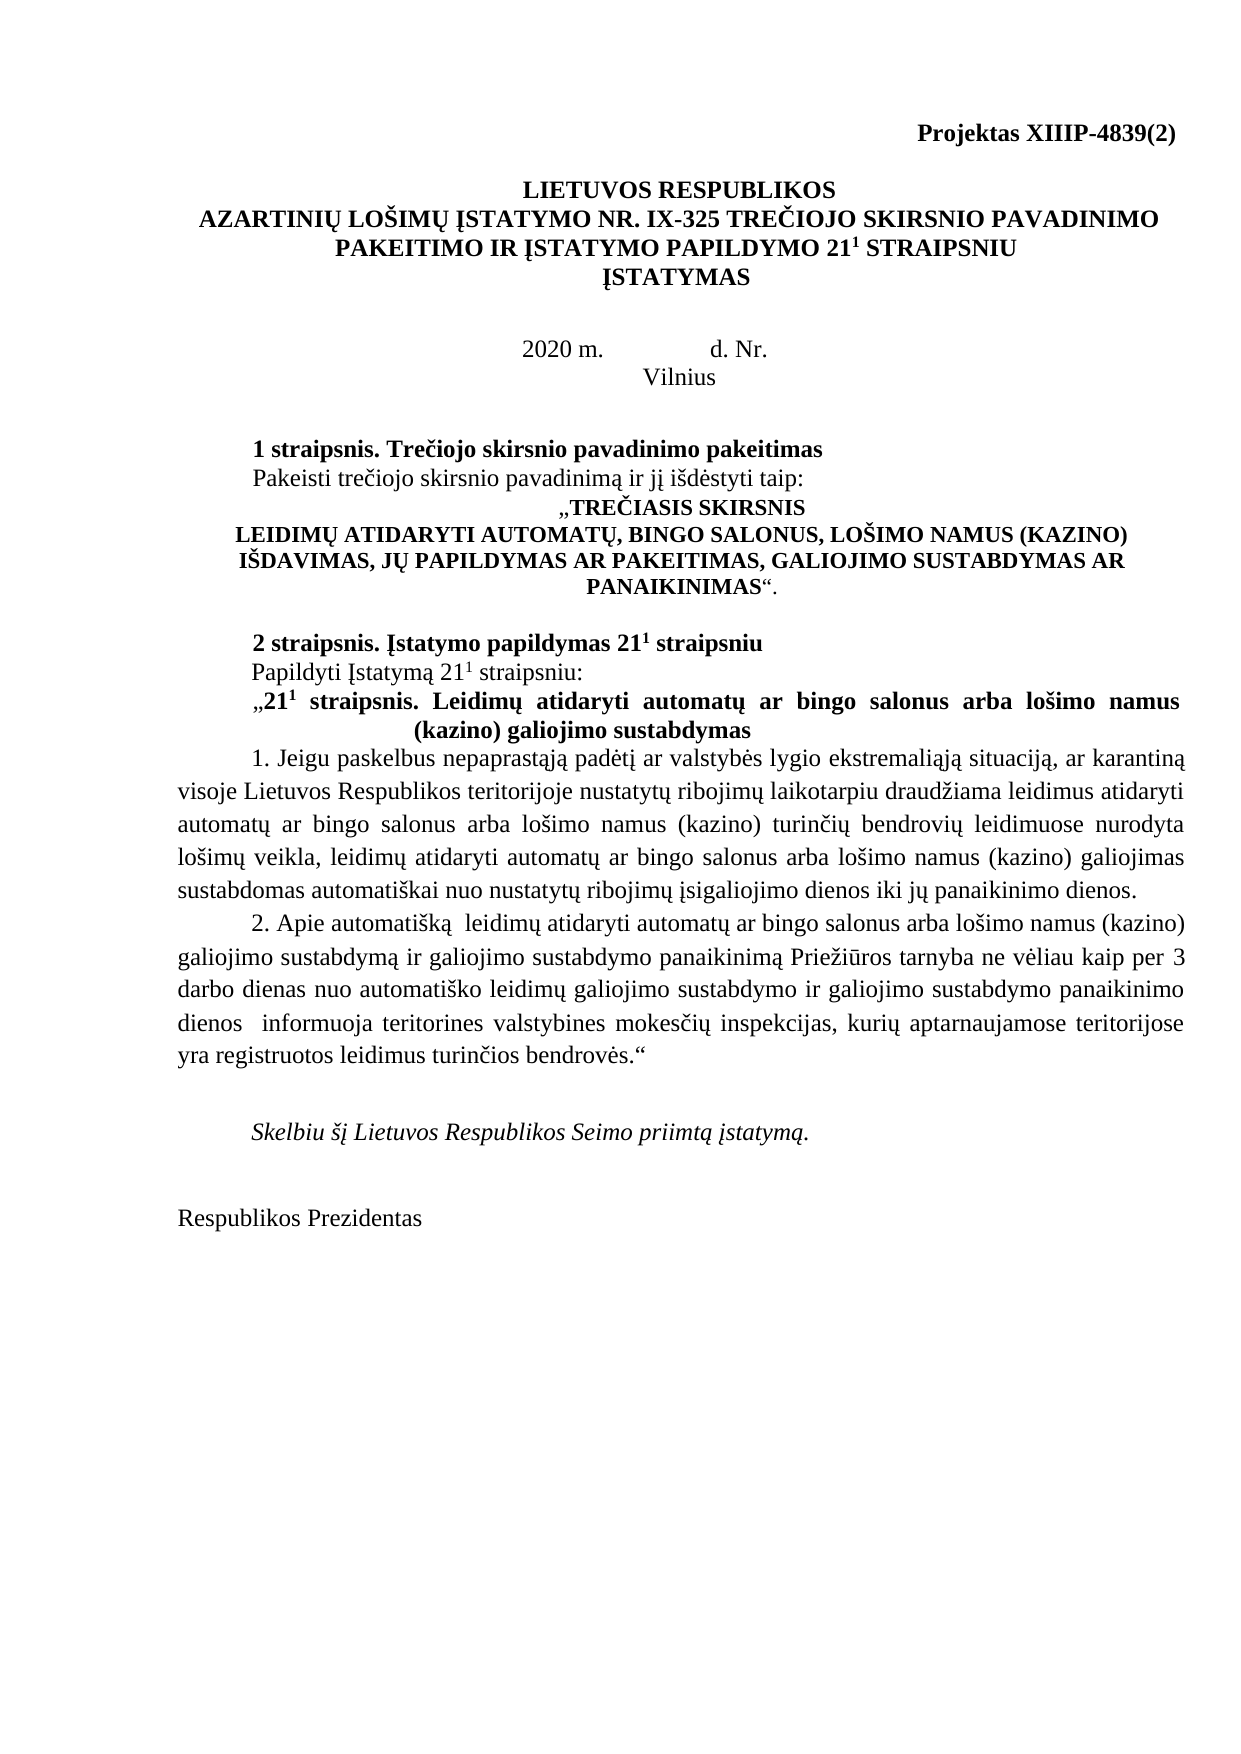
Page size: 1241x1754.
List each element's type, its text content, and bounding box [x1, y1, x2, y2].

text ĮSTATYMAS [177, 262, 1181, 291]
text 2. Apie automatišką leidimų atidaryti automatų ar bingo salonus arba lošimo namus (kazino) galiojimo sustabdymą ir galiojimo sustabdymo panaikinimą Priežiūros tarnyba ne vėliau kaip per 3 darbo dienas nuo automatiško leidimų galiojimo sustabdymo ir galiojimo sustabdymo panaikinimo dienos informuoja teritorines valstybines mokesčių inspekcijas, kurių aptarnaujamose teritorijose yra registruotos leidimus turinčios bendrovės.“ [177, 908, 1185, 1069]
text „211 straipsnis. Leidimų atidaryti automatų ar bingo salonus arba lošimo namus (kazino) galiojimo sustabdymas [252, 686, 1181, 743]
text Pakeisti trečiojo skirsnio pavadinimą ir jį išdėstyti taip: [177, 463, 1181, 492]
text Projektas XIIIP-4839(2) [817, 118, 1176, 147]
text Vilnius [177, 362, 1181, 391]
text Respublikos Prezidentas [177, 1203, 1181, 1232]
text „TREČIASIS SKIRSNIS [177, 492, 1186, 521]
text 2 straipsnis. Įstatymo papildymas 211 straipsniu [177, 628, 1181, 657]
text AZARTINIŲ LOŠIMŲ ĮSTATYMO NR. IX-325 trečiojo skirsnio PAVADINIMO pakeitimo ir ĮSTATYMO papildymo 211 straipsniu [177, 204, 1181, 262]
text Skelbiu šį Lietuvos Respublikos Seimo priimtą įstatymą. [177, 1117, 1181, 1146]
text Papildyti Įstatymą 211 straipsniu: [177, 657, 1185, 686]
text LIETUVOS RESPUBLIKOS [177, 176, 1181, 204]
text LEIDIMŲ ATIDARYTI AUTOMATŲ, BINGO SALONUS, LOŠIMO NAMUS (KAZINO) IŠDAVIMAS, JŲ PAPILDYMAS AR PAKEITIMAS, GALIOJIMO SUSTABDYMAS AR PANAIKINIMAS“. [177, 521, 1186, 600]
text 1 straipsnis. Trečiojo skirsnio pavadinimo pakeitimas [177, 434, 1181, 463]
text 1. Jeigu paskelbus nepaprastąją padėtį ar valstybės lygio ekstremaliąją situaciją, ar karantiną visoje Lietuvos Respublikos teritorijoje nustatytų ribojimų laikotarpiu draudžiama leidimus atidaryti automatų ar bingo salonus arba lošimo namus (kazino) turinčių bendrovių leidimuose nurodyta lošimų veikla, leidimų atidaryti automatų ar bingo salonus arba lošimo namus (kazino) galiojimas sustabdomas automatiškai nuo nustatytų ribojimų įsigaliojimo dienos iki jų panaikinimo dienos. [177, 743, 1185, 904]
text 2020 m. d. Nr. [177, 334, 1181, 362]
